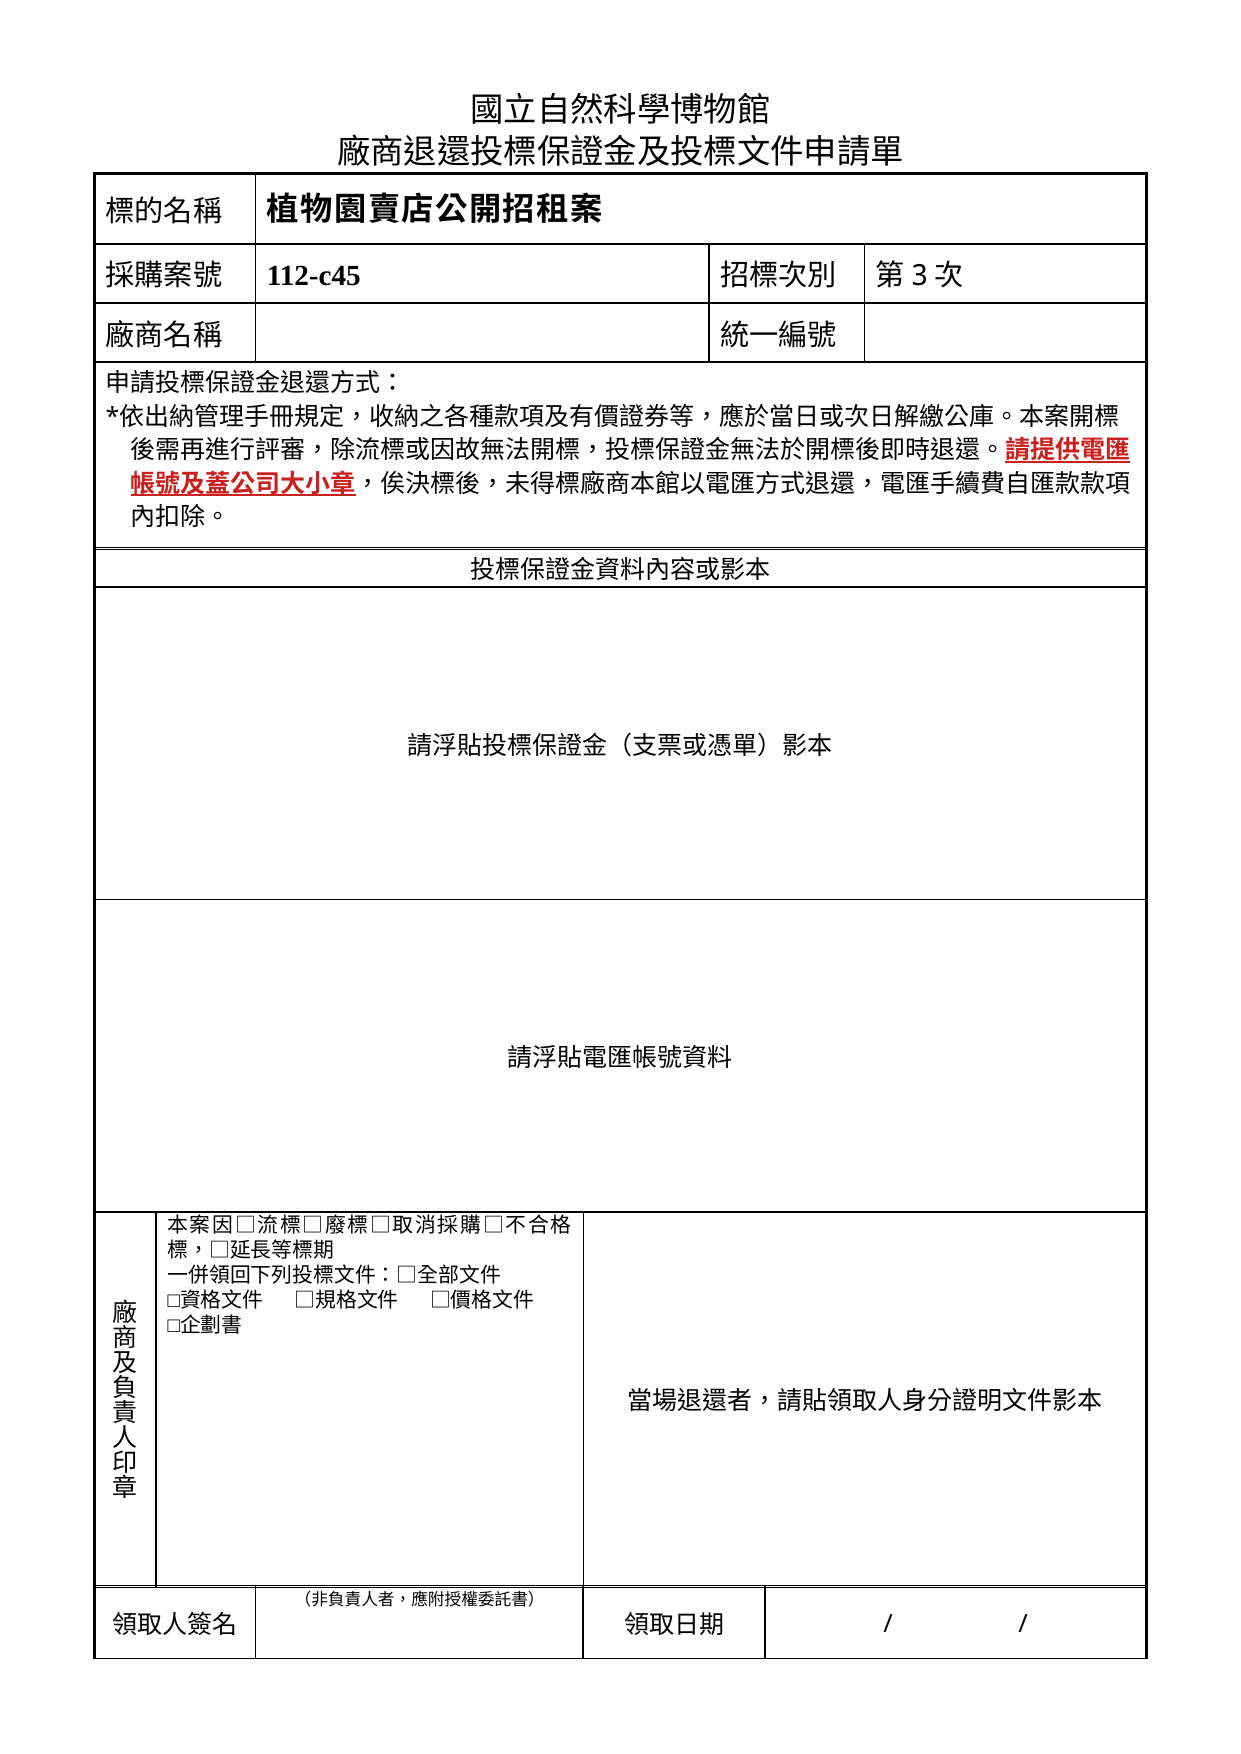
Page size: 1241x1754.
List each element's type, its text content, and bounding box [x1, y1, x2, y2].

table_cell 請浮貼投標保證金（支票或憑單）影本 [96, 588, 1145, 899]
table_cell （非負責人者，應附授權委託書） [256, 1588, 582, 1658]
text 廠商退還投標保證金及投標文件申請單 [88, 130, 1152, 172]
table_cell 本案因□流標□廢標□取消採購□不合格標，□延長等標期 一併領回下列投標文件：□全部文件 □資格文件 □規格文件 □價格文件 □企劃書 [157, 1213, 583, 1585]
table_cell 廠商名稱 [96, 304, 255, 361]
table_header 標的名稱 [96, 175, 255, 243]
table_cell 申請投標保證金退還方式： *依出納管理手冊規定，收納之各種款項及有價證券等，應於當日或次日解繳公庫。本案開標後需再進行評審，除流標或因故無法開標，投標保證金無法於開標後即時退還。請提供電匯帳號及蓋公司大小章，俟決標後，未得標廠商本館以電匯方式退還，電匯手續費自匯款款項內扣除。 [96, 363, 1145, 547]
table_cell 廠商及負責人印章 [96, 1213, 155, 1585]
table_cell 招標次別 [710, 245, 864, 302]
table_cell 投標保證金資料內容或影本 [96, 550, 1145, 586]
table_cell 第3次 [865, 245, 1145, 302]
table_cell 112-c45 [256, 245, 708, 302]
table_cell 請浮貼電匯帳號資料 [96, 900, 1145, 1211]
table_header 植物園賣店公開招租案 [256, 175, 1145, 243]
table_cell / / [766, 1588, 1145, 1658]
table_cell 領取人簽名 [96, 1588, 255, 1658]
table_cell 當場退還者，請貼領取人身分證明文件影本 [584, 1213, 1145, 1585]
text 國立自然科學博物館 [88, 88, 1152, 130]
table_cell [865, 304, 1145, 361]
table_cell 統一編號 [710, 304, 864, 361]
table_cell 採購案號 [96, 245, 255, 302]
table_cell [256, 304, 708, 361]
table_cell 領取日期 [584, 1588, 764, 1658]
